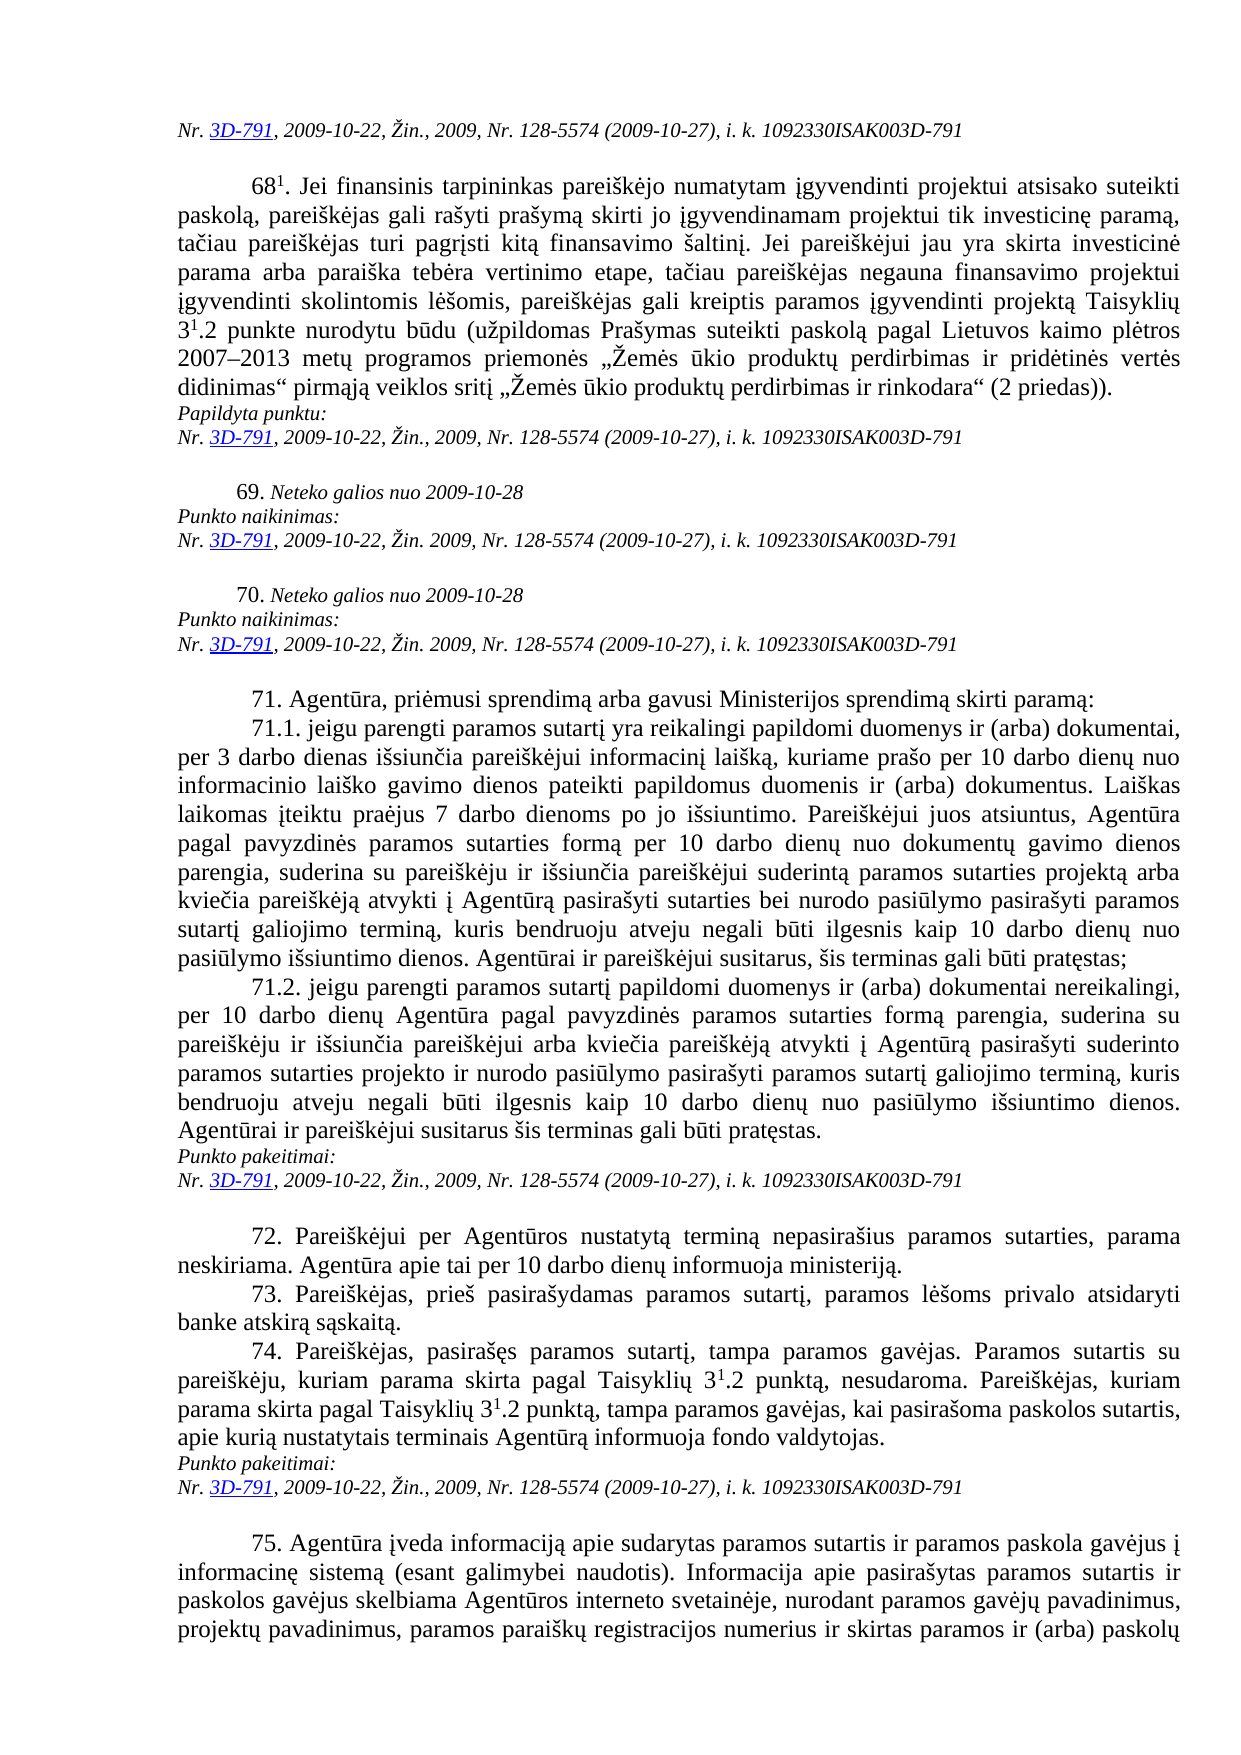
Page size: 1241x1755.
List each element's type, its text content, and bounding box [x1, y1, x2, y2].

text 71.2. jeigu parengti paramos sutartį papildomi duomenys ir (arba) dokumentai nereikalingi, per 10 darbo dienų Agentūra pagal pavyzdinės paramos sutarties formą parengia, suderina su pareiškėju ir išsiunčia pareiškėjui arba kviečia pareiškėją atvykti į Agentūrą pasirašyti suderinto paramos sutarties projekto ir nurodo pasiūlymo pasirašyti paramos sutartį galiojimo terminą, kuris bendruoju atveju negali būti ilgesnis kaip 10 darbo dienų nuo pasiūlymo išsiuntimo dienos. Agentūrai ir pareiškėjui susitarus šis terminas gali būti pratęstas. [177, 972, 1181, 1144]
text Nr. 3D-791, 2009-10-22, Žin., 2009, Nr. 128-5574 (2009-10-27), i. k. 1092330ISAK003D-791 [177, 1168, 1181, 1192]
text 75. Agentūra įveda informaciją apie sudarytas paramos sutartis ir paramos paskola gavėjus į informacinę sistemą (esant galimybei naudotis). Informacija apie pasirašytas paramos sutartis ir paskolos gavėjus skelbiama Agentūros interneto svetainėje, nurodant paramos gavėjų pavadinimus, projektų pavadinimus, paramos paraiškų registracijos numerius ir skirtas paramos ir (arba) paskolų [177, 1528, 1181, 1643]
text Papildyta punktu: [177, 401, 1181, 425]
text 73. Pareiškėjas, prieš pasirašydamas paramos sutartį, paramos lėšoms privalo atsidaryti banke atskirą sąskaitą. [177, 1279, 1181, 1336]
text Punkto naikinimas: [177, 504, 1181, 528]
text 74. Pareiškėjas, pasirašęs paramos sutartį, tampa paramos gavėjas. Paramos sutartis su pareiškėju, kuriam parama skirta pagal Taisyklių 31.2 punktą, nesudaroma. Pareiškėjas, kuriam parama skirta pagal Taisyklių 31.2 punktą, tampa paramos gavėjas, kai pasirašoma paskolos sutartis, apie kurią nustatytais terminais Agentūrą informuoja fondo valdytojas. [177, 1336, 1181, 1451]
text 72. Pareiškėjui per Agentūros nustatytą terminą nepasirašius paramos sutarties, parama neskiriama. Agentūra apie tai per 10 darbo dienų informuoja ministeriją. [177, 1221, 1181, 1279]
text Nr. 3D-791, 2009-10-22, Žin., 2009, Nr. 128-5574 (2009-10-27), i. k. 1092330ISAK003D-791 [177, 118, 1181, 142]
text Nr. 3D-791, 2009-10-22, Žin. 2009, Nr. 128-5574 (2009-10-27), i. k. 1092330ISAK003D-791 [177, 528, 1181, 552]
text Nr. 3D-791, 2009-10-22, Žin. 2009, Nr. 128-5574 (2009-10-27), i. k. 1092330ISAK003D-791 [177, 631, 1181, 656]
text Punkto pakeitimai: [177, 1144, 1181, 1168]
text 681. Jei finansinis tarpininkas pareiškėjo numatytam įgyvendinti projektui atsisako suteikti paskolą, pareiškėjas gali rašyti prašymą skirti jo įgyvendinamam projektui tik investicinę paramą, tačiau pareiškėjas turi pagrįsti kitą finansavimo šaltinį. Jei pareiškėjui jau yra skirta investicinė parama arba paraiška tebėra vertinimo etape, tačiau pareiškėjas negauna finansavimo projektui įgyvendinti skolintomis lėšomis, pareiškėjas gali kreiptis paramos įgyvendinti projektą Taisyklių 31.2 punkte nurodytu būdu (užpildomas Prašymas suteikti paskolą pagal Lietuvos kaimo plėtros 2007–2013 metų programos priemonės „Žemės ūkio produktų perdirbimas ir pridėtinės vertės didinimas“ pirmąją veiklos sritį „Žemės ūkio produktų perdirbimas ir rinkodara“ (2 priedas)). [177, 171, 1181, 401]
text 71.1. jeigu parengti paramos sutartį yra reikalingi papildomi duomenys ir (arba) dokumentai, per 3 darbo dienas išsiunčia pareiškėjui informacinį laišką, kuriame prašo per 10 darbo dienų nuo informacinio laiško gavimo dienos pateikti papildomus duomenis ir (arba) dokumentus. Laiškas laikomas įteiktu praėjus 7 darbo dienoms po jo išsiuntimo. Pareiškėjui juos atsiuntus, Agentūra pagal pavyzdinės paramos sutarties formą per 10 darbo dienų nuo dokumentų gavimo dienos parengia, suderina su pareiškėju ir išsiunčia pareiškėjui suderintą paramos sutarties projektą arba kviečia pareiškėją atvykti į Agentūrą pasirašyti sutarties bei nurodo pasiūlymo pasirašyti paramos sutartį galiojimo terminą, kuris bendruoju atveju negali būti ilgesnis kaip 10 darbo dienų nuo pasiūlymo išsiuntimo dienos. Agentūrai ir pareiškėjui susitarus, šis terminas gali būti pratęstas; [177, 713, 1181, 972]
text 70. Neteko galios nuo 2009-10-28 [177, 581, 1181, 607]
text Nr. 3D-791, 2009-10-22, Žin., 2009, Nr. 128-5574 (2009-10-27), i. k. 1092330ISAK003D-791 [177, 425, 1181, 449]
text 69. Neteko galios nuo 2009-10-28 [177, 478, 1181, 504]
text 71. Agentūra, priėmusi sprendimą arba gavusi Ministerijos sprendimą skirti paramą: [177, 684, 1181, 713]
text Nr. 3D-791, 2009-10-22, Žin., 2009, Nr. 128-5574 (2009-10-27), i. k. 1092330ISAK003D-791 [177, 1475, 1181, 1499]
text Punkto pakeitimai: [177, 1451, 1181, 1475]
text Punkto naikinimas: [177, 607, 1181, 631]
